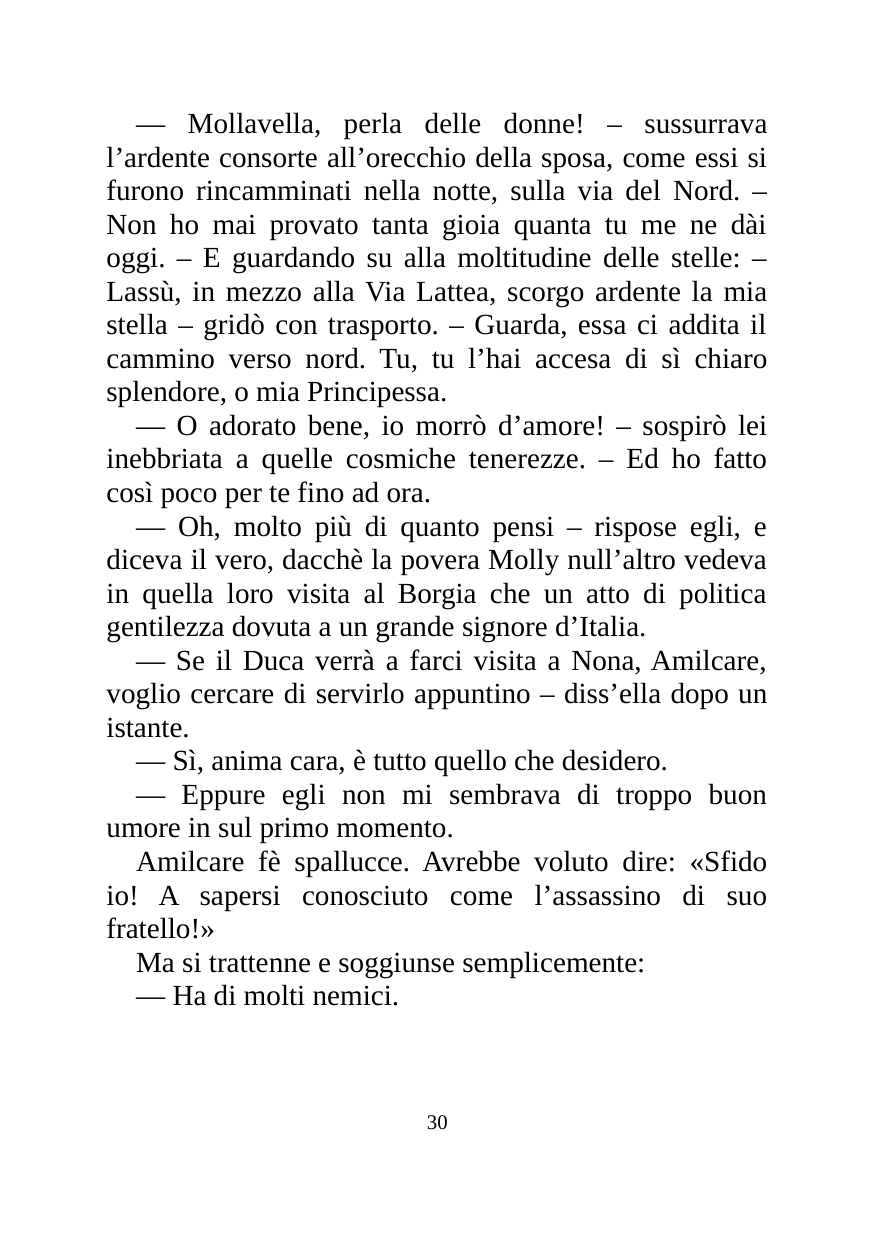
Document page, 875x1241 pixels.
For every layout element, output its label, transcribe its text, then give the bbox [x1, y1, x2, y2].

text — Se il Duca verrà a farci visita a Nona, Amilcare, voglio cercare di servirlo appuntino – diss’ella dopo un istante. [106, 643, 768, 743]
text — Mollavella, perla delle donne! – sussurrava l’ardente consorte all’orecchio della sposa, come essi si furono rincamminati nella notte, sulla via del Nord. – Non ho mai provato tanta gioia quanta tu me ne dài oggi. – E guardando su alla moltitudine delle stelle: – Lassù, in mezzo alla Via Lattea, scorgo ardente la mia stella – gridò con trasporto. – Guarda, essa ci addita il cammino verso nord. Tu, tu l’hai accesa di sì chiaro splendore, o mia Principessa. [106, 106, 768, 408]
text — Ha di molti nemici. [106, 978, 768, 1012]
text — Eppure egli non mi sembrava di troppo buon umore in sul primo momento. [106, 777, 768, 844]
text Amilcare fè spallucce. Avrebbe voluto dire: «Sfido io! A sapersi conosciuto come l’assassino di suo fratello!» [106, 844, 768, 945]
text — Oh, molto più di quanto pensi – rispose egli, e diceva il vero, dacchè la povera Molly null’altro vedeva in quella loro visita al Borgia che un atto di politica gentilezza dovuta a un grande signore d’Italia. [106, 509, 768, 643]
text Ma si trattenne e soggiunse semplicemente: [106, 945, 768, 978]
text — O adorato bene, io morrò d’amore! – sospirò lei inebbriata a quelle cosmiche tenerezze. – Ed ho fatto così poco per te fino ad ora. [106, 408, 768, 509]
text — Sì, anima cara, è tutto quello che desidero. [106, 743, 768, 777]
